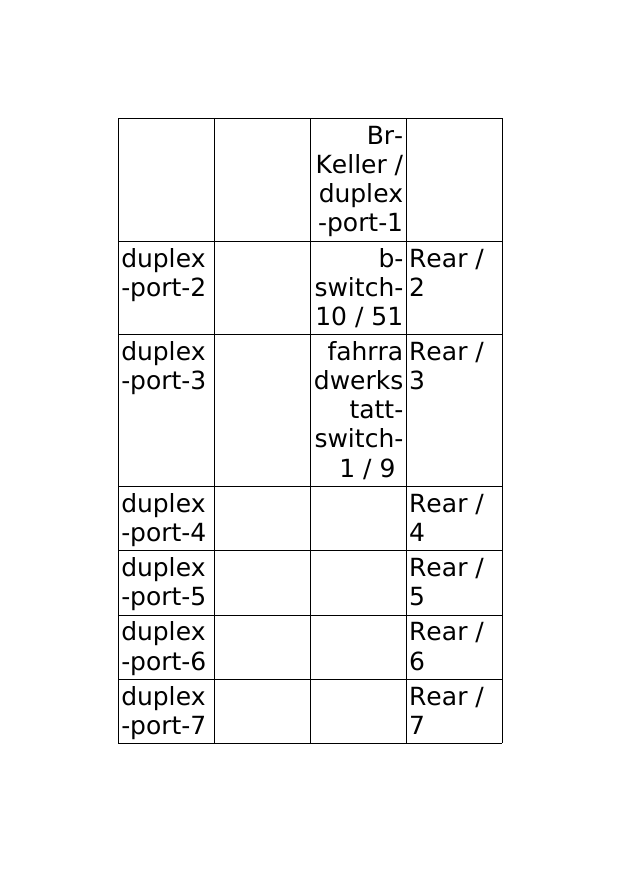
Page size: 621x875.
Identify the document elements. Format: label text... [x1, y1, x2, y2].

table_cell [215, 616, 310, 679]
table_cell Rear / 2 [407, 242, 502, 334]
table_cell [215, 680, 310, 743]
table_cell [215, 119, 310, 241]
table_cell duplex-port-2 [119, 242, 214, 334]
table_cell [215, 551, 310, 614]
table_cell [215, 335, 310, 486]
table_cell Rear / 7 [407, 680, 502, 743]
table_cell b-switch-10 / 51 [311, 242, 406, 334]
table_cell Rear / 5 [407, 551, 502, 614]
table_cell fahrradwerkstatt-switch-1 / 9 [311, 335, 406, 486]
table_cell Br-Keller / duplex-port-1 [311, 119, 406, 241]
table_cell [311, 487, 406, 550]
table_cell [215, 487, 310, 550]
table_cell [407, 119, 502, 241]
table_cell [215, 242, 310, 334]
table_cell duplex-port-6 [119, 616, 214, 679]
table_cell Rear / 4 [407, 487, 502, 550]
table_cell [119, 119, 214, 241]
table_cell duplex-port-5 [119, 551, 214, 614]
table_cell duplex-port-4 [119, 487, 214, 550]
table_cell [311, 616, 406, 679]
table_cell duplex-port-3 [119, 335, 214, 486]
table_cell Rear / 3 [407, 335, 502, 486]
table_cell [311, 551, 406, 614]
table_cell Rear / 6 [407, 616, 502, 679]
table_cell duplex-port-7 [119, 680, 214, 743]
table_cell [311, 680, 406, 743]
